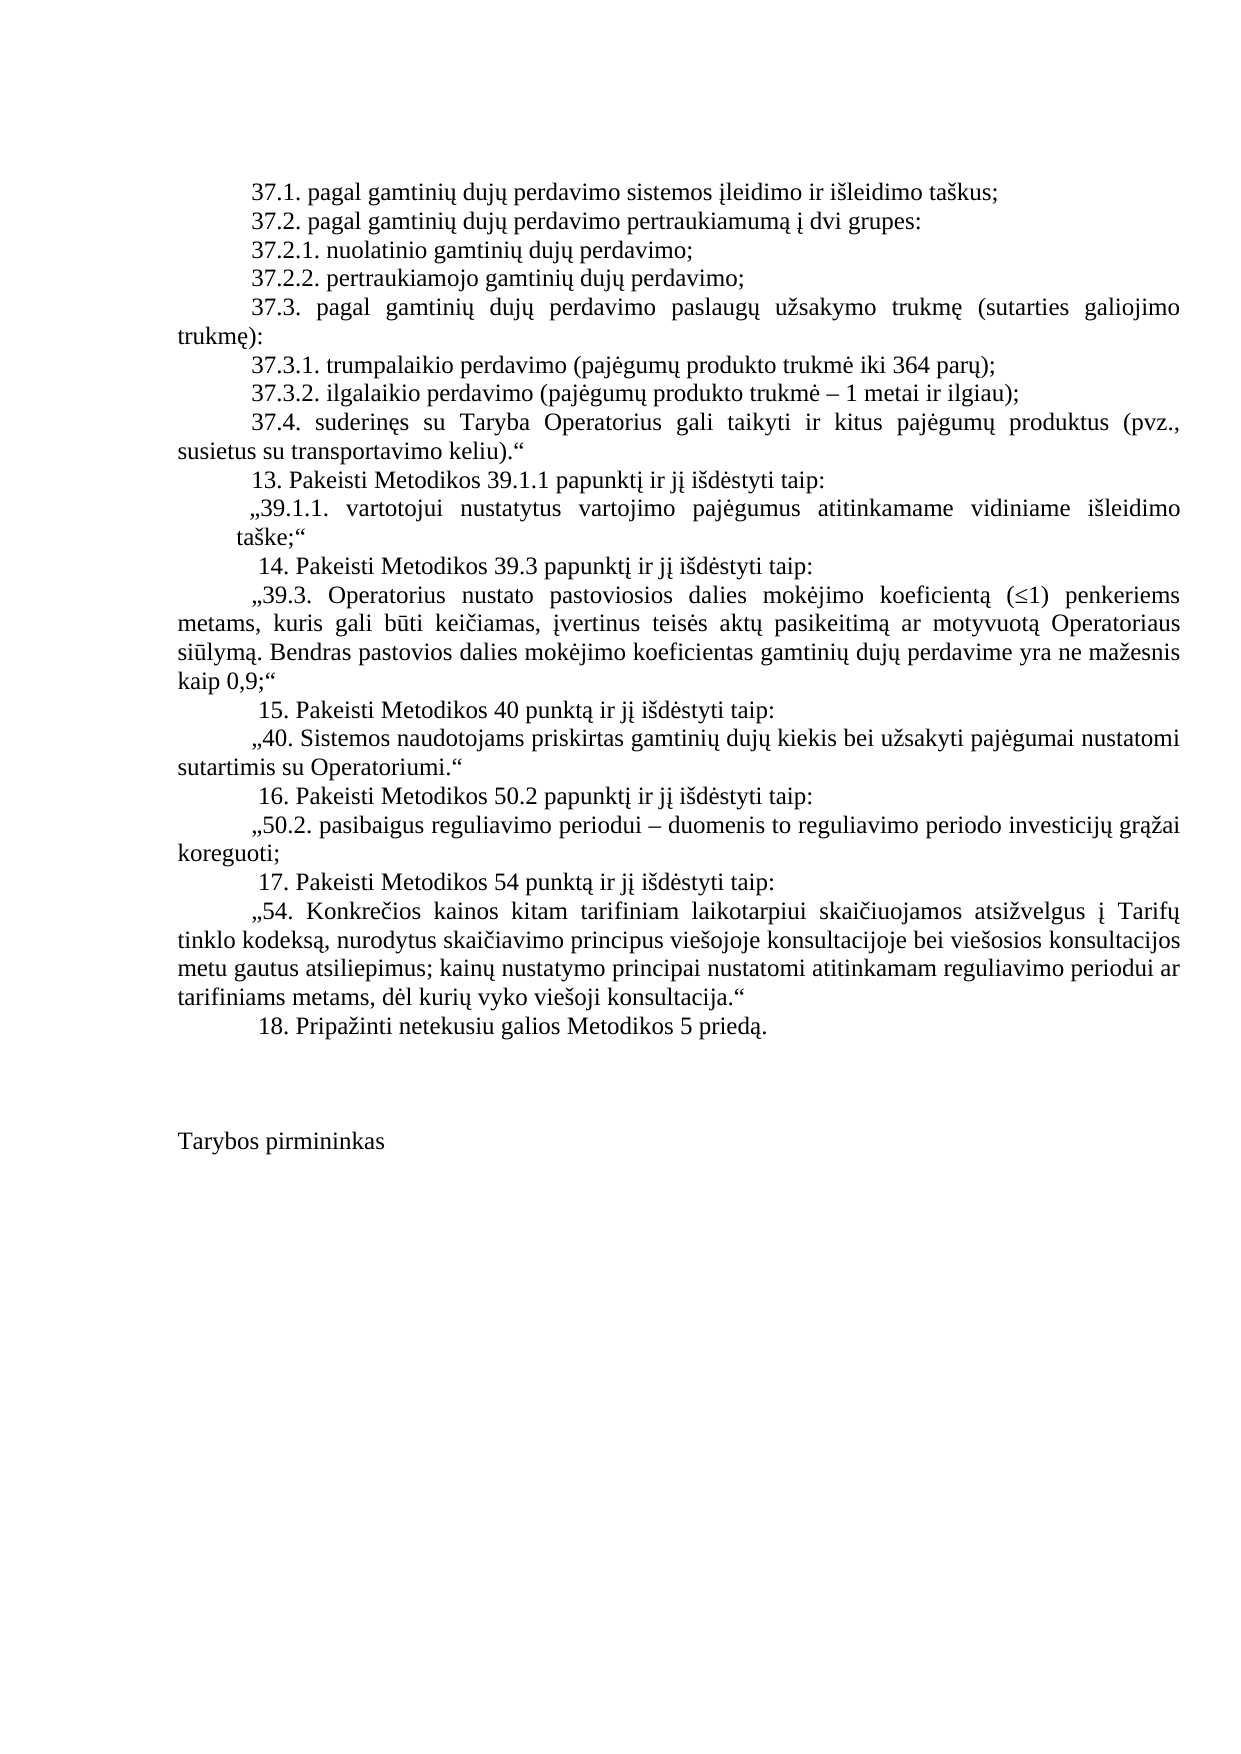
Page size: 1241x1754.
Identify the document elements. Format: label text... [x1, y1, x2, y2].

text Tarybos pirmininkas [177, 1126, 1181, 1155]
text 16. Pakeisti Metodikos 50.2 papunktį ir jį išdėstyti taip: [258, 781, 1181, 810]
text 37.3. pagal gamtinių dujų perdavimo paslaugų užsakymo trukmę (sutarties galiojimo trukmę): [177, 292, 1181, 350]
text „39.3. Operatorius nustato pastoviosios dalies mokėjimo koeficientą (≤1) penkeriems metams, kuris gali būti keičiamas, įvertinus teisės aktų pasikeitimą ar motyvuotą Operatoriaus siūlymą. Bendras pastovios dalies mokėjimo koeficientas gamtinių dujų perdavime yra ne mažesnis kaip 0,9;“ [177, 580, 1181, 695]
text „39.1.1. vartotojui nustatytus vartojimo pajėgumus atitinkamame vidiniame išleidimo taške;“ [236, 493, 1181, 551]
text 37.3.2. ilgalaikio perdavimo (pajėgumų produkto trukmė – 1 metai ir ilgiau); [177, 378, 1181, 407]
text 37.2.1. nuolatinio gamtinių dujų perdavimo; [177, 235, 1181, 263]
text „50.2. pasibaigus reguliavimo periodui – duomenis to reguliavimo periodo investicijų grąžai koreguoti; [177, 810, 1181, 867]
text 14. Pakeisti Metodikos 39.3 papunktį ir jį išdėstyti taip: [258, 551, 1181, 580]
text 13. Pakeisti Metodikos 39.1.1 papunktį ir jį išdėstyti taip: [177, 465, 1181, 493]
text 37.3.1. trumpalaikio perdavimo (pajėgumų produkto trukmė iki 364 parų); [177, 350, 1181, 378]
text 15. Pakeisti Metodikos 40 punktą ir jį išdėstyti taip: [258, 695, 1181, 723]
text 37.2. pagal gamtinių dujų perdavimo pertraukiamumą į dvi grupes: [177, 206, 1181, 235]
text „40. Sistemos naudotojams priskirtas gamtinių dujų kiekis bei užsakyti pajėgumai nustatomi sutartimis su Operatoriumi.“ [177, 723, 1181, 781]
text „54. Konkrečios kainos kitam tarifiniam laikotarpiui skaičiuojamos atsižvelgus į Tarifų tinklo kodeksą, nurodytus skaičiavimo principus viešojoje konsultacijoje bei viešosios konsultacijos metu gautus atsiliepimus; kainų nustatymo principai nustatomi atitinkamam reguliavimo periodui ar tarifiniams metams, dėl kurių vyko viešoji konsultacija.“ [177, 896, 1181, 1011]
text 37.4. suderinęs su Taryba Operatorius gali taikyti ir kitus pajėgumų produktus (pvz., susietus su transportavimo keliu).“ [177, 407, 1181, 465]
text 17. Pakeisti Metodikos 54 punktą ir jį išdėstyti taip: [258, 867, 1181, 896]
text 37.1. pagal gamtinių dujų perdavimo sistemos įleidimo ir išleidimo taškus; [177, 177, 1181, 206]
text 18. Pripažinti netekusiu galios Metodikos 5 priedą. [258, 1011, 1181, 1040]
text 37.2.2. pertraukiamojo gamtinių dujų perdavimo; [177, 263, 1181, 292]
